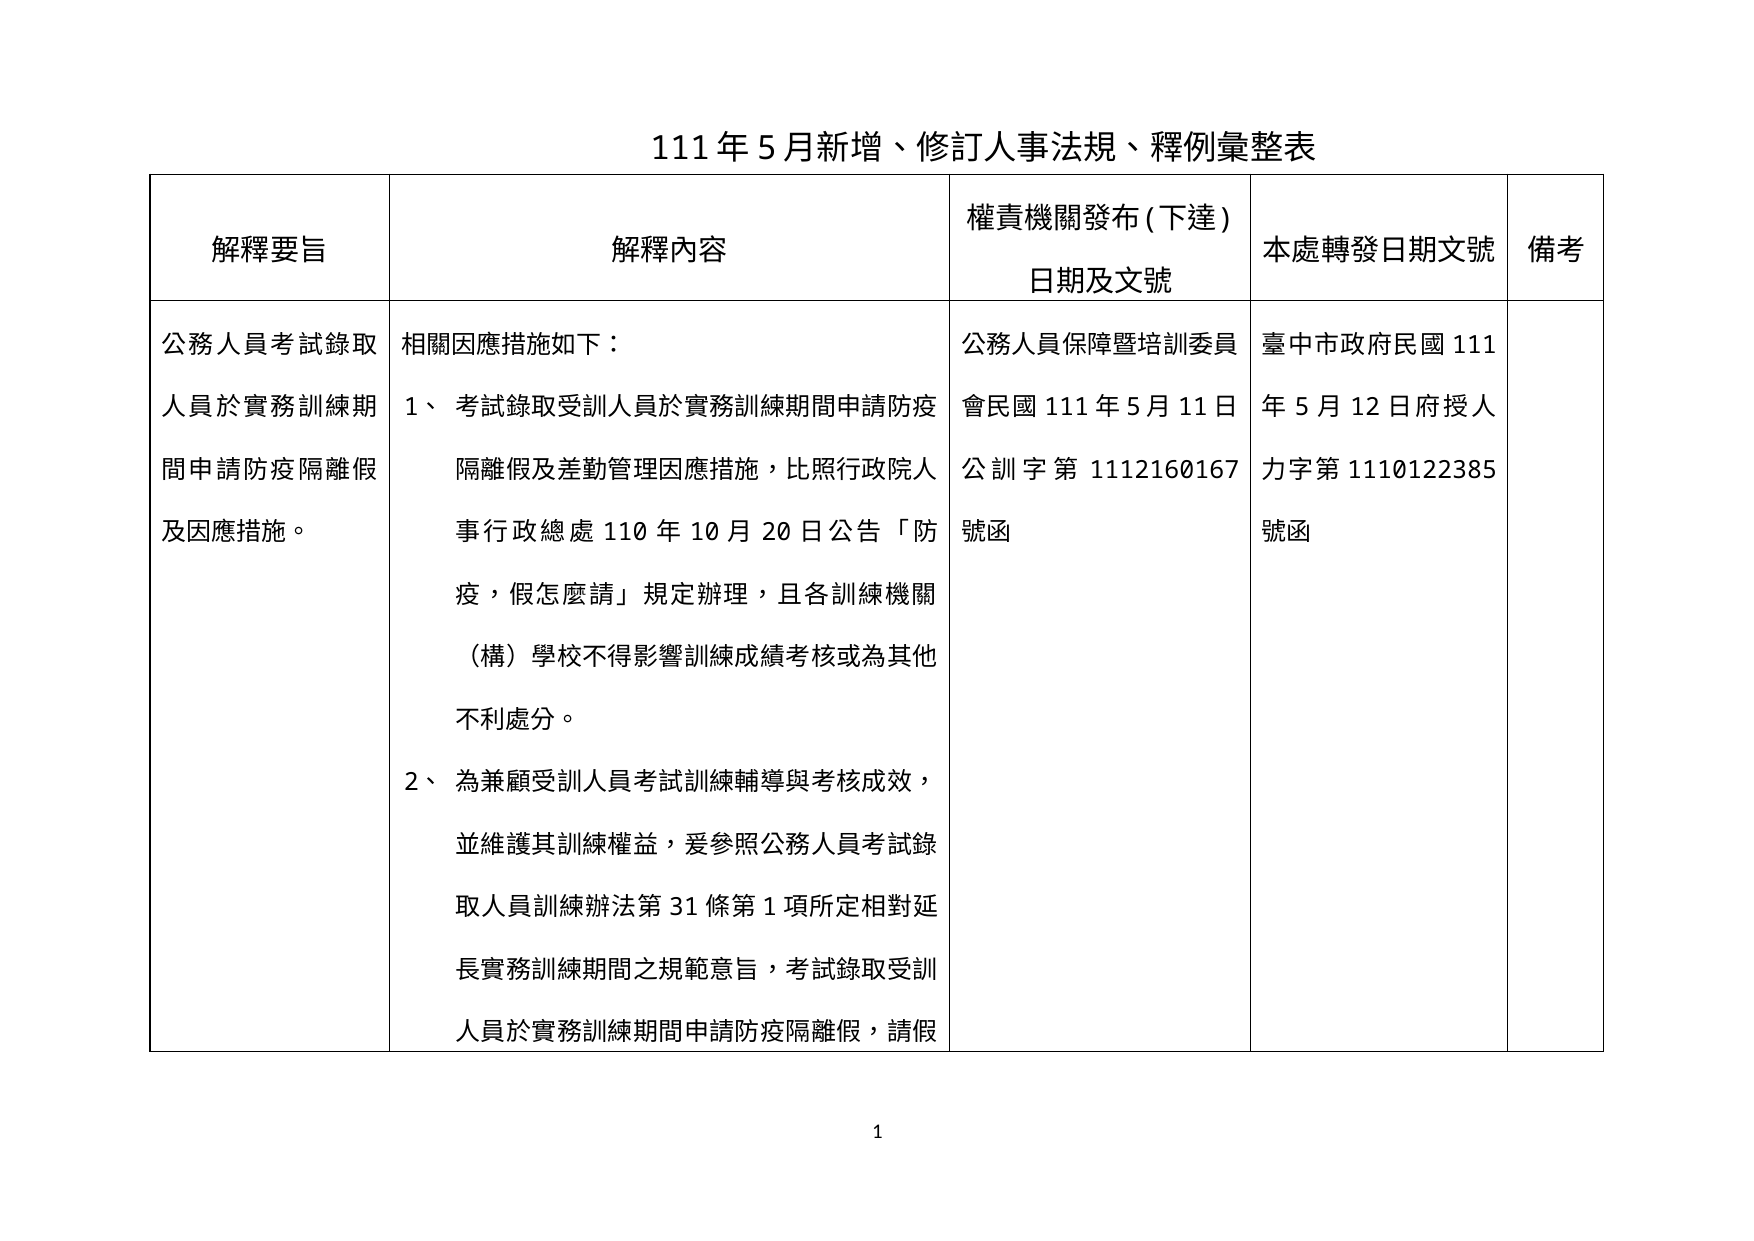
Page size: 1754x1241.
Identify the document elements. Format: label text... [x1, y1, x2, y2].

text 111年5月新增、修訂人事法規、釋例彙整表 [150, 103, 1604, 166]
table_cell [1508, 301, 1603, 1051]
table_header 備考 [1508, 175, 1603, 299]
table_header 解釋內容 [390, 175, 949, 299]
table_cell 公務人員保障暨培訓委員會民國111年5月11日公訓字第1112160167號函 [950, 301, 1250, 1051]
table_header 本處轉發日期文號 [1251, 175, 1507, 299]
table_cell 公務人員考試錄取人員於實務訓練期間申請防疫隔離假及因應措施。 [151, 301, 389, 1051]
table_cell 相關因應措施如下： 考試錄取受訓人員於實務訓練期間申請防疫隔離假及差勤管理因應措施，比照行政院人事行政總處110年10月20日公告「防疫，假怎麼請」規定辦理，且各訓練機關（構）學校不得影響訓練成績考核或為其他不利處分。 為兼顧受訓人員考試訓練輔導與考核成效，並維護其訓練權益，爰參照公務人員考試錄取人員訓練辦法第31條第1項所定相對延長實務訓練期間之規範意旨，考試錄取受訓人員於實務訓練期間申請防疫隔離假，請假 [390, 301, 949, 1051]
table_header 權責機關發布(下達) 日期及文號 [950, 175, 1250, 299]
table_header 解釋要旨 [151, 175, 389, 299]
table_cell 臺中市政府民國111年5月12日府授人力字第1110122385號函 [1251, 301, 1507, 1051]
